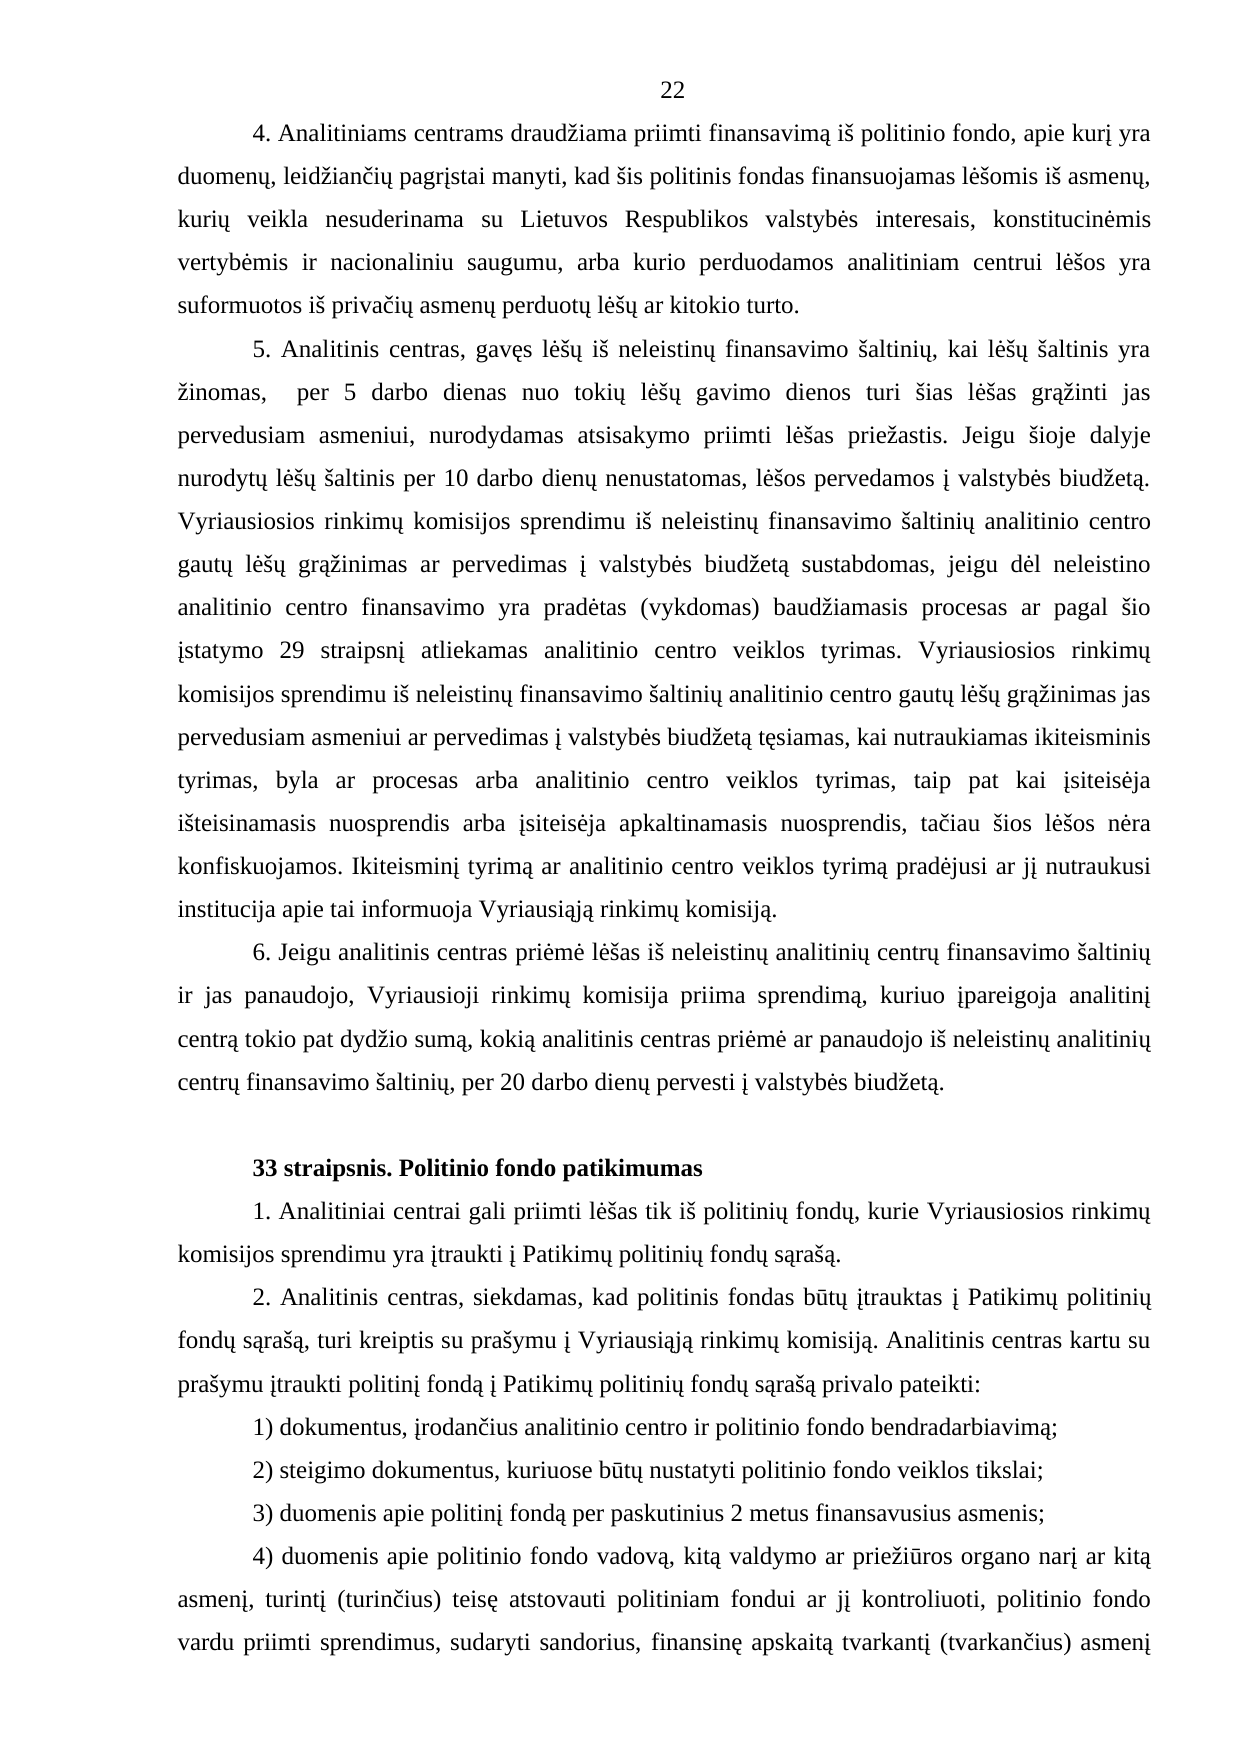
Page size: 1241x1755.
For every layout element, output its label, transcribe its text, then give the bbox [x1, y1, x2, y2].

text 4) duomenis apie politinio fondo vadovą, kitą valdymo ar priežiūros organo narį ar kitą asmenį, turintį (turinčius) teisę atstovauti politiniam fondui ar jį kontroliuoti, politinio fondo vardu priimti sprendimus, sudaryti sandorius, finansinę apskaitą tvarkantį (tvarkančius) asmenį [177, 1541, 1152, 1656]
text 3) duomenis apie politinį fondą per paskutinius 2 metus finansavusius asmenis; [177, 1498, 1152, 1527]
text 6. Jeigu analitinis centras priėmė lėšas iš neleistinų analitinių centrų finansavimo šaltinių ir jas panaudojo, Vyriausioji rinkimų komisija priima sprendimą, kuriuo įpareigoja analitinį centrą tokio pat dydžio sumą, kokią analitinis centras priėmė ar panaudojo iš neleistinų analitinių centrų finansavimo šaltinių, per 20 darbo dienų pervesti į valstybės biudžetą. [177, 937, 1152, 1096]
text 2. Analitinis centras, siekdamas, kad politinis fondas būtų įtrauktas į Patikimų politinių fondų sąrašą, turi kreiptis su prašymu į Vyriausiąją rinkimų komisiją. Analitinis centras kartu su prašymu įtraukti politinį fondą į Patikimų politinių fondų sąrašą privalo pateikti: [177, 1282, 1152, 1397]
text 1. Analitiniai centrai gali priimti lėšas tik iš politinių fondų, kurie Vyriausiosios rinkimų komisijos sprendimu yra įtraukti į Patikimų politinių fondų sąrašą. [177, 1196, 1152, 1268]
text 1) dokumentus, įrodančius analitinio centro ir politinio fondo bendradarbiavimą; [177, 1412, 1152, 1441]
text 5. Analitinis centras, gavęs lėšų iš neleistinų finansavimo šaltinių, kai lėšų šaltinis yra žinomas, per 5 darbo dienas nuo tokių lėšų gavimo dienos turi šias lėšas grąžinti jas pervedusiam asmeniui, nurodydamas atsisakymo priimti lėšas priežastis. Jeigu šioje dalyje nurodytų lėšų šaltinis per 10 darbo dienų nenustatomas, lėšos pervedamos į valstybės biudžetą. Vyriausiosios rinkimų komisijos sprendimu iš neleistinų finansavimo šaltinių analitinio centro gautų lėšų grąžinimas ar pervedimas į valstybės biudžetą sustabdomas, jeigu dėl neleistino analitinio centro finansavimo yra pradėtas (vykdomas) baudžiamasis procesas ar pagal šio įstatymo 29 straipsnį atliekamas analitinio centro veiklos tyrimas. Vyriausiosios rinkimų komisijos sprendimu iš neleistinų finansavimo šaltinių analitinio centro gautų lėšų grąžinimas jas pervedusiam asmeniui ar pervedimas į valstybės biudžetą tęsiamas, kai nutraukiamas ikiteisminis tyrimas, byla ar procesas arba analitinio centro veiklos tyrimas, taip pat kai įsiteisėja išteisinamasis nuosprendis arba įsiteisėja apkaltinamasis nuosprendis, tačiau šios lėšos nėra konfiskuojamos. Ikiteisminį tyrimą ar analitinio centro veiklos tyrimą pradėjusi ar jį nutraukusi institucija apie tai informuoja Vyriausiąją rinkimų komisiją. [177, 334, 1152, 923]
text 4. Analitiniams centrams draudžiama priimti finansavimą iš politinio fondo, apie kurį yra duomenų, leidžiančių pagrįstai manyti, kad šis politinis fondas finansuojamas lėšomis iš asmenų, kurių veikla nesuderinama su Lietuvos Respublikos valstybės interesais, konstitucinėmis vertybėmis ir nacionaliniu saugumu, arba kurio perduodamos analitiniam centrui lėšos yra suformuotos iš privačių asmenų perduotų lėšų ar kitokio turto. [177, 118, 1152, 319]
text 33 straipsnis. Politinio fondo patikimumas [177, 1153, 1152, 1182]
text 2) steigimo dokumentus, kuriuose būtų nustatyti politinio fondo veiklos tikslai; [177, 1455, 1152, 1484]
